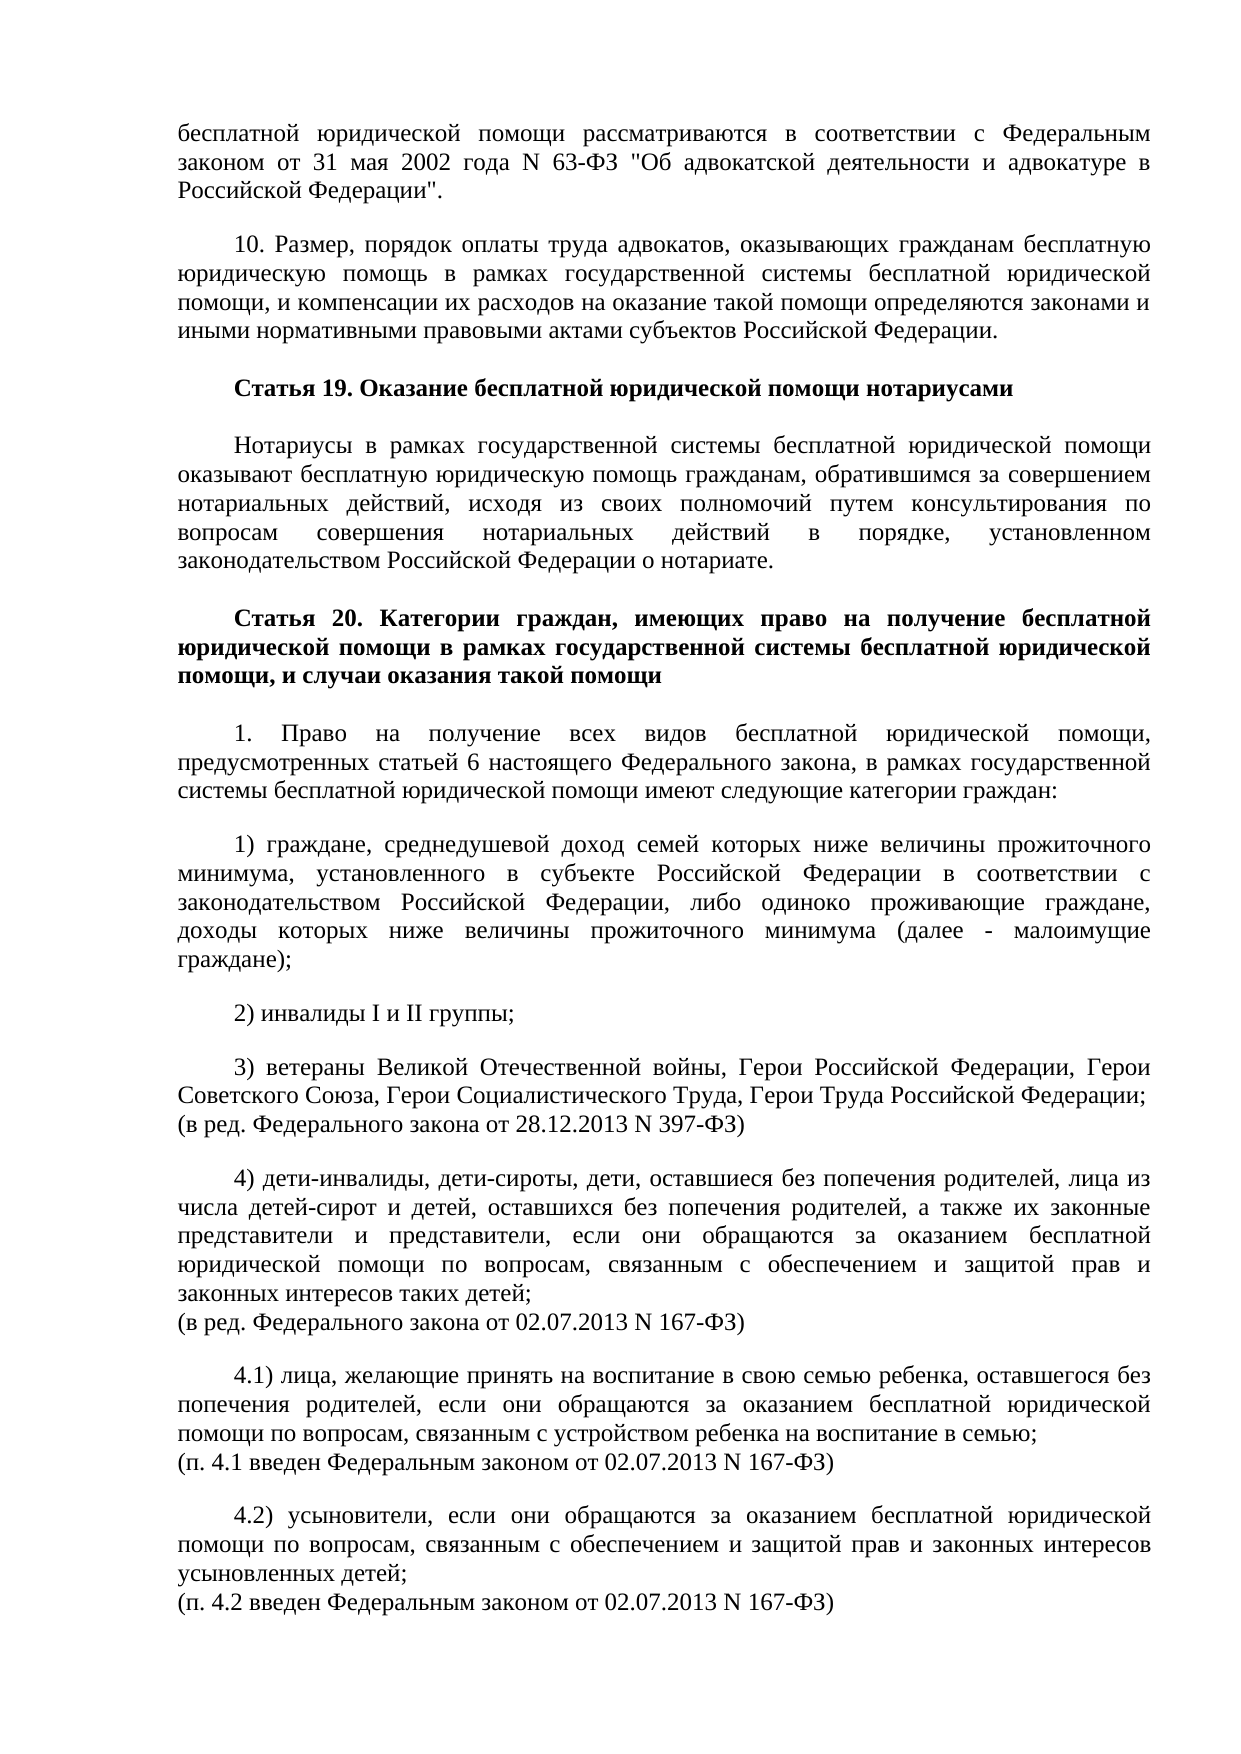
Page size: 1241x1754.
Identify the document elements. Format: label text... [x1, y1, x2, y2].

text 4) дети-инвалиды, дети-сироты, дети, оставшиеся без попечения родителей, лица из числа детей-сирот и детей, оставшихся без попечения родителей, а также их законные представители и представители, если они обращаются за оказанием бесплатной юридической помощи по вопросам, связанным с обеспечением и защитой прав и законных интересов таких детей; [177, 1163, 1152, 1307]
text Нотариусы в рамках государственной системы бесплатной юридической помощи оказывают бесплатную юридическую помощь гражданам, обратившимся за совершением нотариальных действий, исходя из своих полномочий путем консультирования по вопросам совершения нотариальных действий в порядке, установленном законодательством Российской Федерации о нотариате. [177, 431, 1152, 574]
text (п. 4.1 введен Федеральным законом от 02.07.2013 N 167-ФЗ) [177, 1447, 1152, 1476]
text 1. Право на получение всех видов бесплатной юридической помощи, предусмотренных статьей 6 настоящего Федерального закона, в рамках государственной системы бесплатной юридической помощи имеют следующие категории граждан: [177, 718, 1152, 804]
text бесплатной юридической помощи рассматриваются в соответствии с Федеральным законом от 31 мая 2002 года N 63-ФЗ "Об адвокатской деятельности и адвокатуре в Российской Федерации". [177, 118, 1152, 204]
text 10. Размер, порядок оплаты труда адвокатов, оказывающих гражданам бесплатную юридическую помощь в рамках государственной системы бесплатной юридической помощи, и компенсации их расходов на оказание такой помощи определяются законами и иными нормативными правовыми актами субъектов Российской Федерации. [177, 229, 1152, 344]
title Статья 19. Оказание бесплатной юридической помощи нотариусами [177, 373, 1152, 402]
text 4.1) лица, желающие принять на воспитание в свою семью ребенка, оставшегося без попечения родителей, если они обращаются за оказанием бесплатной юридической помощи по вопросам, связанным с устройством ребенка на воспитание в семью; [177, 1361, 1152, 1447]
text 2) инвалиды I и II группы; [177, 998, 1152, 1027]
text (п. 4.2 введен Федеральным законом от 02.07.2013 N 167-ФЗ) [177, 1587, 1152, 1616]
text 4.2) усыновители, если они обращаются за оказанием бесплатной юридической помощи по вопросам, связанным с обеспечением и защитой прав и законных интересов усыновленных детей; [177, 1501, 1152, 1587]
text 1) граждане, среднедушевой доход семей которых ниже величины прожиточного минимума, установленного в субъекте Российской Федерации в соответствии с законодательством Российской Федерации, либо одиноко проживающие граждане, доходы которых ниже величины прожиточного минимума (далее - малоимущие граждане); [177, 829, 1152, 973]
text (в ред. Федерального закона от 02.07.2013 N 167-ФЗ) [177, 1307, 1152, 1336]
text 3) ветераны Великой Отечественной войны, Герои Российской Федерации, Герои Советского Союза, Герои Социалистического Труда, Герои Труда Российской Федерации; [177, 1052, 1152, 1109]
title Статья 20. Категории граждан, имеющих право на получение бесплатной юридической помощи в рамках государственной системы бесплатной юридической помощи, и случаи оказания такой помощи [177, 603, 1152, 689]
text (в ред. Федерального закона от 28.12.2013 N 397-ФЗ) [177, 1109, 1152, 1138]
